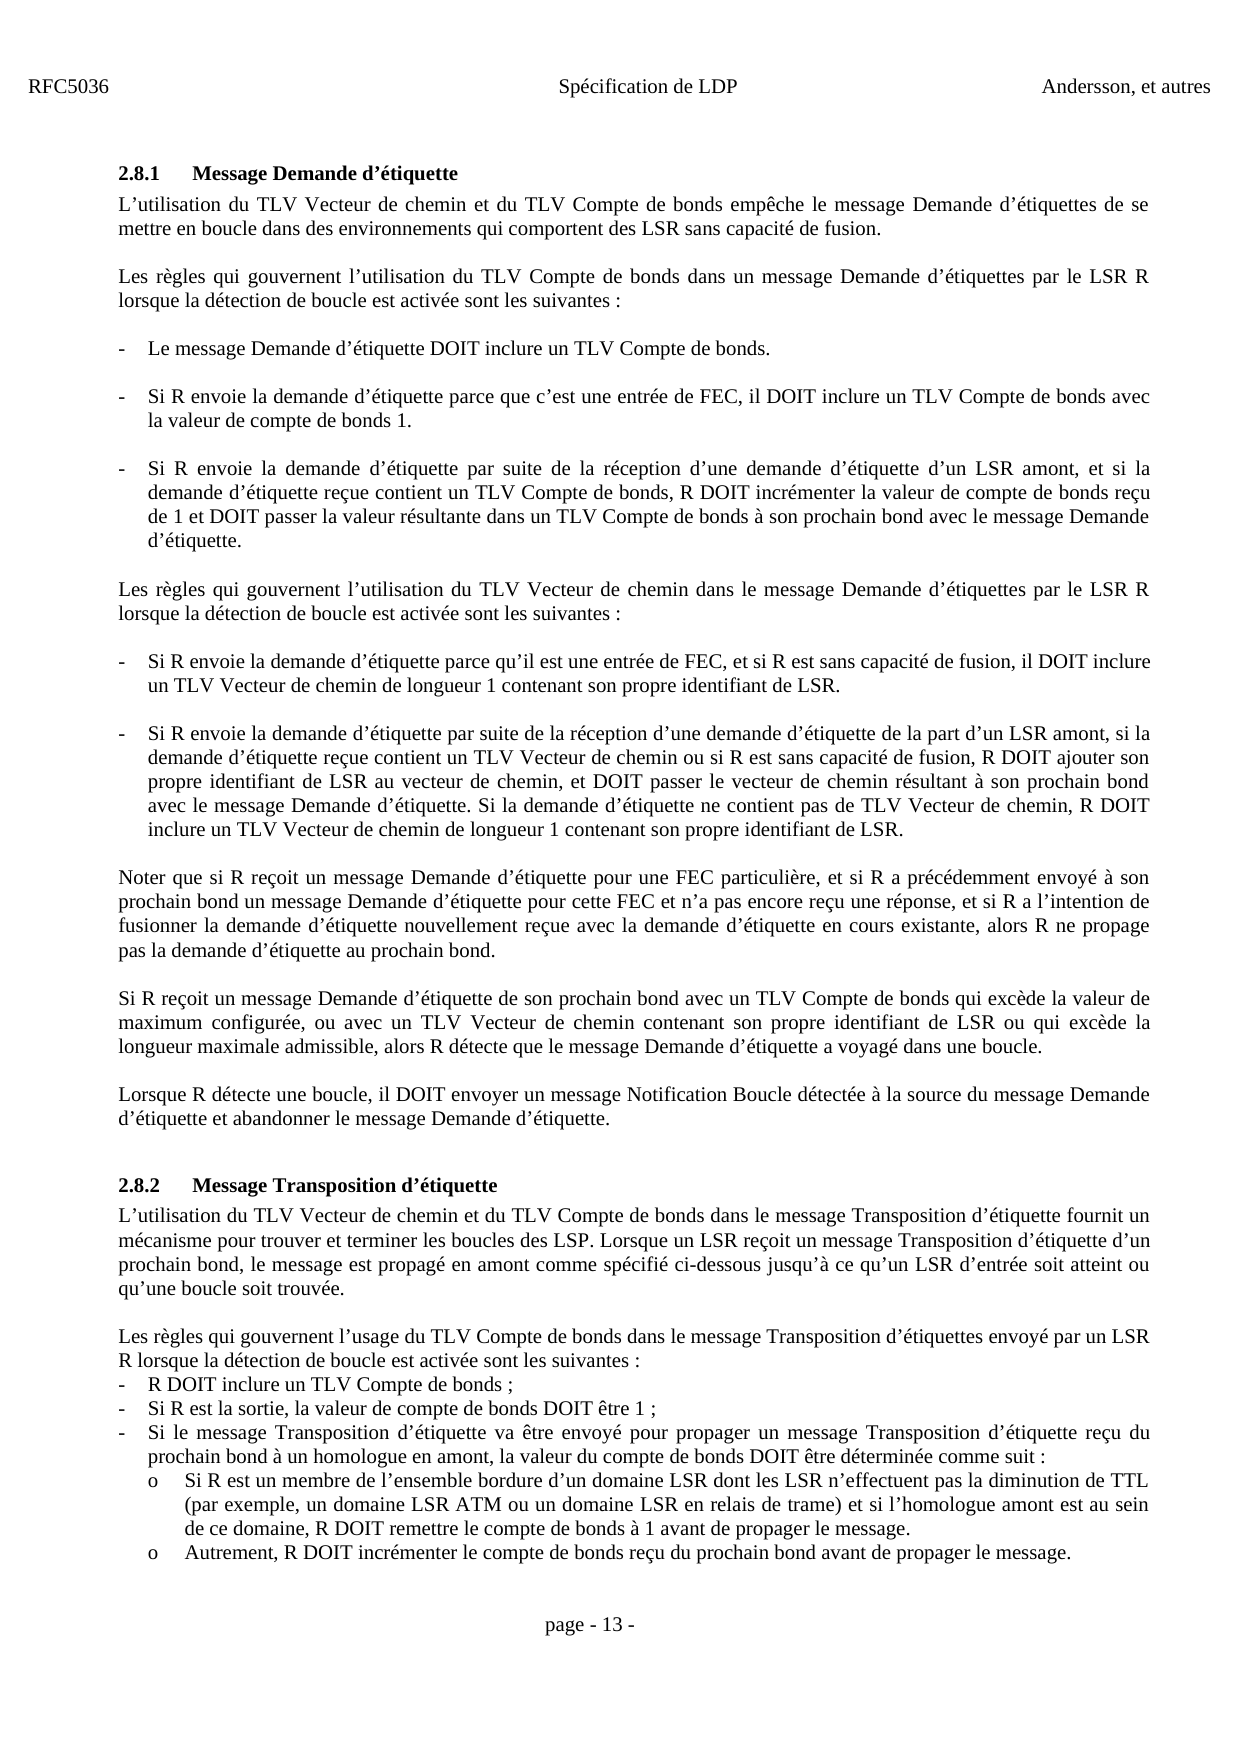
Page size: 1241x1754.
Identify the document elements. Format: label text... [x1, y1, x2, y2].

text - Si R envoie la demande d’étiquette parce qu’il est une entrée de FEC, et si R est sans capacité de fusion, il DOIT inclure un TLV Vecteur de chemin de longueur 1 contenant son propre identifiant de LSR. [118, 649, 1152, 697]
text - R DOIT inclure un TLV Compte de bonds ; [118, 1372, 1152, 1396]
subtitle 2.8.1 Message Demande d’étiquette [118, 161, 1152, 185]
text - Si R envoie la demande d’étiquette parce que c’est une entrée de FEC, il DOIT inclure un TLV Compte de bonds avec la valeur de compte de bonds 1. [118, 384, 1152, 432]
text Les règles qui gouvernent l’utilisation du TLV Vecteur de chemin dans le message Demande d’étiquettes par le LSR R lorsque la détection de boucle est activée sont les suivantes : [118, 577, 1152, 625]
text L’utilisation du TLV Vecteur de chemin et du TLV Compte de bonds dans le message Transposition d’étiquette fournit un mécanisme pour trouver et terminer les boucles des LSP. Lorsque un LSR reçoit un message Transposition d’étiquette d’un prochain bond, le message est propagé en amont comme spécifié ci-dessous jusqu’à ce qu’un LSR d’entrée soit atteint ou qu’une boucle soit trouvée. [118, 1203, 1152, 1300]
text L’utilisation du TLV Vecteur de chemin et du TLV Compte de bonds empêche le message Demande d’étiquettes de se mettre en boucle dans des environnements qui comportent des LSR sans capacité de fusion. [118, 192, 1152, 240]
text - Si R envoie la demande d’étiquette par suite de la réception d’une demande d’étiquette de la part d’un LSR amont, si la demande d’étiquette reçue contient un TLV Vecteur de chemin ou si R est sans capacité de fusion, R DOIT ajouter son propre identifiant de LSR au vecteur de chemin, et DOIT passer le vecteur de chemin résultant à son prochain bond avec le message Demande d’étiquette. Si la demande d’étiquette ne contient pas de TLV Vecteur de chemin, R DOIT inclure un TLV Vecteur de chemin de longueur 1 contenant son propre identifiant de LSR. [118, 721, 1152, 841]
text Si R reçoit un message Demande d’étiquette de son prochain bond avec un TLV Compte de bonds qui excède la valeur de maximum configurée, ou avec un TLV Vecteur de chemin contenant son propre identifiant de LSR ou qui excède la longueur maximale admissible, alors R détecte que le message Demande d’étiquette a voyagé dans une boucle. [118, 986, 1152, 1058]
text o Autrement, R DOIT incrémenter le compte de bonds reçu du prochain bond avant de propager le message. [148, 1540, 1152, 1564]
text - Si R est la sortie, la valeur de compte de bonds DOIT être 1 ; [118, 1396, 1152, 1420]
text - Si le message Transposition d’étiquette va être envoyé pour propager un message Transposition d’étiquette reçu du prochain bond à un homologue en amont, la valeur du compte de bonds DOIT être déterminée comme suit : [118, 1420, 1152, 1468]
subtitle 2.8.2 Message Transposition d’étiquette [118, 1173, 1152, 1197]
text o Si R est un membre de l’ensemble bordure d’un domaine LSR dont les LSR n’effectuent pas la diminution de TTL (par exemple, un domaine LSR ATM ou un domaine LSR en relais de trame) et si l’homologue amont est au sein de ce domaine, R DOIT remettre le compte de bonds à 1 avant de propager le message. [148, 1468, 1152, 1540]
text Les règles qui gouvernent l’usage du TLV Compte de bonds dans le message Transposition d’étiquettes envoyé par un LSR R lorsque la détection de boucle est activée sont les suivantes : [118, 1324, 1152, 1372]
text Lorsque R détecte une boucle, il DOIT envoyer un message Notification Boucle détectée à la source du message Demande d’étiquette et abandonner le message Demande d’étiquette. [118, 1082, 1152, 1130]
text - Si R envoie la demande d’étiquette par suite de la réception d’une demande d’étiquette d’un LSR amont, et si la demande d’étiquette reçue contient un TLV Compte de bonds, R DOIT incrémenter la valeur de compte de bonds reçu de 1 et DOIT passer la valeur résultante dans un TLV Compte de bonds à son prochain bond avec le message Demande d’étiquette. [118, 456, 1152, 552]
text Les règles qui gouvernent l’utilisation du TLV Compte de bonds dans un message Demande d’étiquettes par le LSR R lorsque la détection de boucle est activée sont les suivantes : [118, 264, 1152, 312]
text Noter que si R reçoit un message Demande d’étiquette pour une FEC particulière, et si R a précédemment envoyé à son prochain bond un message Demande d’étiquette pour cette FEC et n’a pas encore reçu une réponse, et si R a l’intention de fusionner la demande d’étiquette nouvellement reçue avec la demande d’étiquette en cours existante, alors R ne propage pas la demande d’étiquette au prochain bond. [118, 865, 1152, 962]
text - Le message Demande d’étiquette DOIT inclure un TLV Compte de bonds. [118, 336, 1152, 360]
